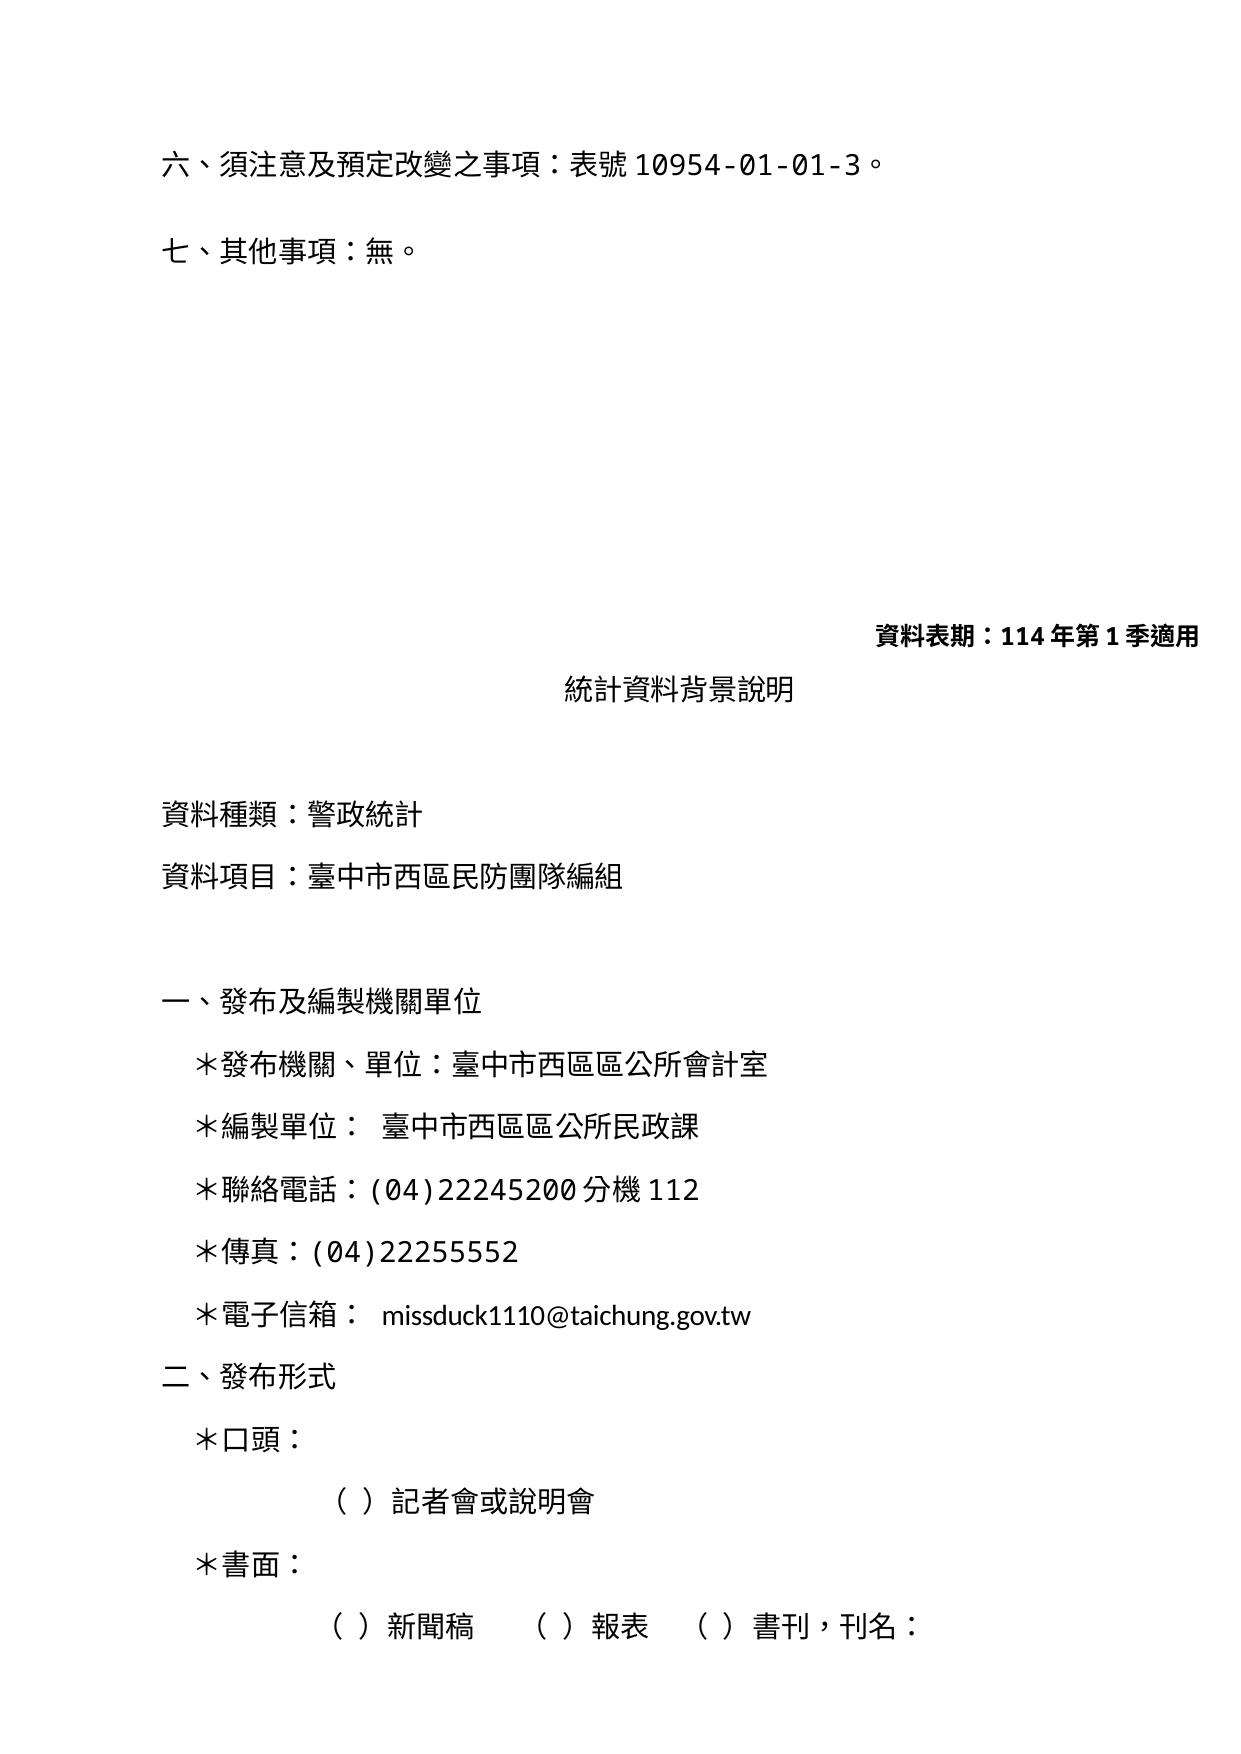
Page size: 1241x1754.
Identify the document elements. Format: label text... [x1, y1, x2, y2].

table_cell 統計資料背景說明 資料種類：警政統計 資料項目：臺中市西區民防團隊編組 一、發布及編製機關單位 ＊發布機關、單位：臺中市西區區公所會計室 ＊編製單位： 臺中市西區區公所民政課 ＊聯絡電話：(04)22245200分機112 ＊傳真：(04)22255552 ＊電子信箱： missduck1110@taichung.gov.tw 二、發布形式 口頭： （ ）記者會或說明會 書面： （ ）新聞稿 （ ）報表 （ ）書刊，刊名： ＊電子媒體： （ ）線上書刊及資料庫 （ ）磁片 （ ）光碟片 （V）其他(報表) 三、資料範圍、週期及時效 ＊統計地區範圍及對象： 凡依民防團隊編組訓練演習服勤及支援軍事勤務辦法，納入本區內民防團隊編組之民防總隊、民防團、防護團及聯合防護團之隊數及人數，均為統計對象。 ＊統計標準時間：以每年3、6、9、12月底之事實為準。 ＊統計項目定義： (一)民防總隊：指民防總隊下設之民防、義勇警察、交通義勇警察、村(里)社區守望相助巡守、山地義勇警察、戰時災民收容救濟、醫護、環境保護、工程搶修等大、中、分、小隊(站、分站、支站)。 (二)民防團：指由區公所編組之民防團隊，負責推行轄區民防業務之民防團隊任務編組，包括疏散避難宣慰中隊、民防分團、勤務組。 (三)防護團：指由工作人數達100人以上之機關(構)、學校、團體、公司、廠場所編組之民防團隊。 (四)聯合防護團：指由其工作人數未達100人，而在同一建築物或工業區內之機關(構)、學校、團體、公司、廠場所編組之民防團隊。 ＊統計單位：人、個 ＊統計分類： 按民防總隊編組、民防團編組、防護團編組及聯合防護團分類。 ＊發布週期：季 ＊時效：5日 ＊資料變革：無 四、公開資料發布訊息 ＊預告發布日期：每季終了5日(原訂預告發布日期如遇例假日或國定假日則延至下一個工作日發布) ＊同步發送單位：臺中市政府主計處 五、資料品質 ＊統計指標編製方法與資料來源說明：本所民政課依據西區民防團編組人員名冊資料編製。 ＊統計資料交叉查核及確保資料合理性之機制：由電腦系統自動進行加總交叉查核。 六、須注意及預定改變之事項：*10954-01-01-3 七、其他事項：無 [150, 609, 1225, 1658]
table_header 統計資料背景說明 資料種類：警政統計 資料項目：臺中市西區民防團隊編組 一、發布及編製機關單位 ＊發布機關、單位：臺中市西區區公所會計室 ＊編製單位： 臺中市西區區公所民政課 ＊聯絡電話：(04)22245200分機112 ＊傳真：(04)22255552 ＊電子信箱：missduck1110@taichung.gov.tw 二、發布形式 口頭： （ ）記者會或說明會 書面： （ ）新聞稿 （ ）報表 （ ）書刊，刊名： ＊電子媒體： （ ）線上書刊及資料庫 （ ）磁片 （ ）光碟片 （V）其他(報表) 三、資料範圍、週期及時效 ＊統計地區範圍及對象：凡依民防團隊編組訓練演習服勤及支援軍事勤務辦法，納入本區內民防團隊編組之民防總隊、民防團、防護團之隊數 及人數，均為統計範圍及對象。 ＊統計標準時間：以每年6月底、12月底之事實為準。 ＊統計項目定義： （一）民防總隊：指民防總隊下設之民防、義勇警察、交通義勇警察、村(里)社區守望相助巡守、山地義勇警察、戰時災民收容救濟、醫護、環境保護、工程搶修等大、中、分、小隊(站、分站、支站)。 （二）民防團：指由區公所編組之民防團隊，負責推行轄區民防業務之民防團隊任務編組，包括疏散避難宣慰中隊、民防分團、勤務組。 （三）防護團：指由工作人數達100人以上之機關(構)、學校、團體、公司、廠場所編組之民防團隊。 （四）聯合防護團：指由其工作人數未達100人，而在同一建築物或工業區內之機關(構)、學校、團體、公司、廠場所編組之民防團隊。 ＊統計單位：人、個。 ＊統計分類：按民防總隊編組、民防團編組、防護團編組及聯合防護團分類。 ＊發布週期：半年。 ＊時效：8日。 ＊資料變革：無。 四、公開資料發布訊息 ＊預告發布日期：每半年終了8日(原訂預告發布日期如遇例假日或國定假日則延至下一個工作日發布)。 ＊同步發送單位：臺中市政府主計處。 五、資料品質 ＊統計指標編製方法與資料來源說明：本所民政課依據西區民防團編組人員名冊資料編製。 ＊統計資料交叉查核及確保資料合理性之機制：由電腦系統自動進行加總交 六、須注意及預定改變之事項：表號10954-01-01-3。 七、其他事項：無。 [150, 96, 1209, 646]
